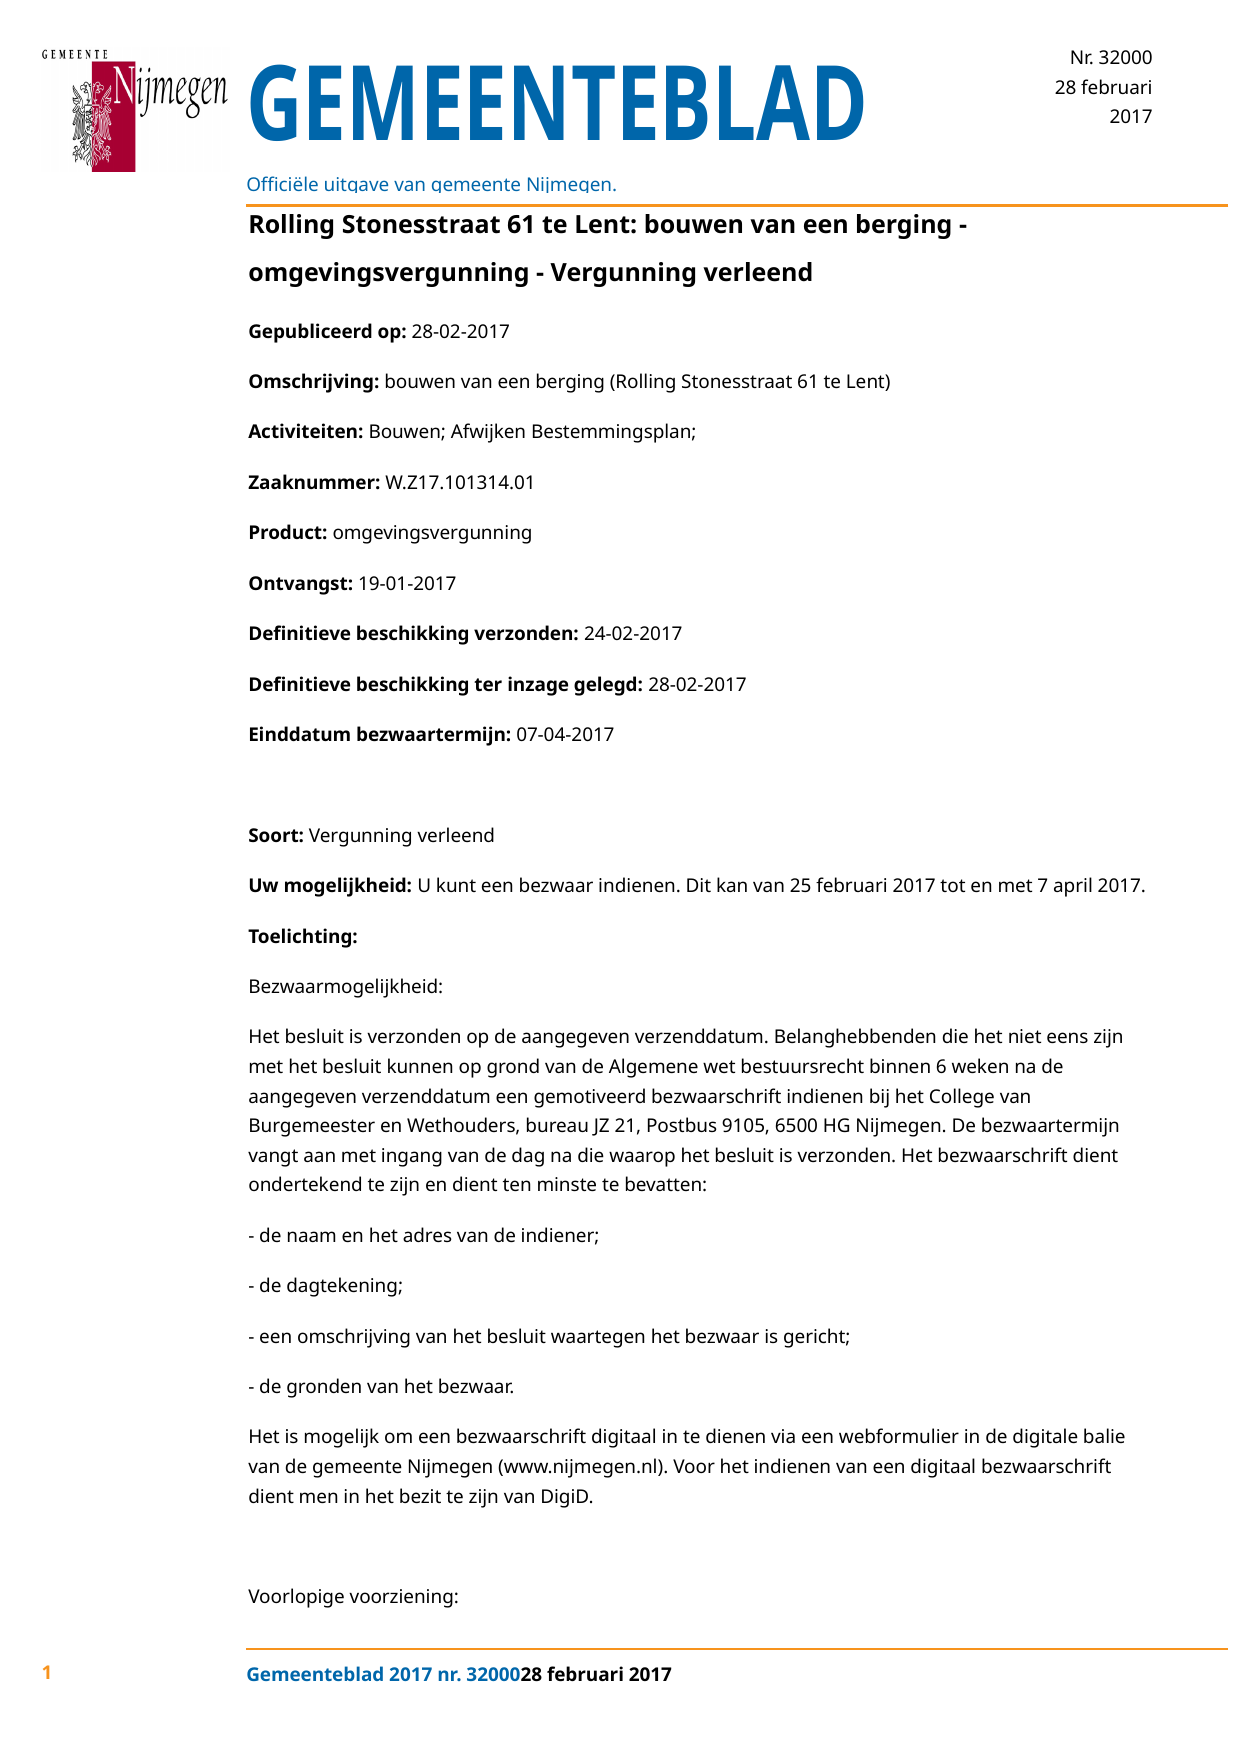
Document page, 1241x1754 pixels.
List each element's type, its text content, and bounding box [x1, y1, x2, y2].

text - de naam en het adres van de indiener; [248, 1222, 1152, 1248]
text Activiteiten: Bouwen; Afwijken Bestemmingsplan; [248, 419, 1152, 444]
text Voorlopige voorziening: [248, 1584, 1152, 1609]
text Soort: Vergunning verleend [248, 822, 1152, 848]
text Bezwaarmogelijkheid: [248, 973, 1152, 999]
picture [41, 47, 231, 172]
text Einddatum bezwaartermijn: 07-04-2017 [248, 721, 1152, 747]
text Toelichting: [248, 923, 1152, 949]
text - de dagtekening; [248, 1272, 1152, 1298]
text Gepubliceerd op: 28-02-2017 [248, 318, 1152, 344]
text Product: omgevingsvergunning [248, 519, 1152, 545]
text - de gronden van het bezwaar. [248, 1373, 1152, 1399]
text Het besluit is verzonden op de aangegeven verzenddatum. Belanghebbenden die het niet eens zijn met het besluit kunnen op grond van de Algemene wet bestuursrecht binnen 6 weken na de aangegeven verzenddatum een gemotiveerd bezwaarschrift indienen bij het College van Burgemeester en Wethouders, bureau JZ 21, Postbus 9105, 6500 HG Nijmegen. De bezwaartermijn vangt aan met ingang van de dag na die waarop het besluit is verzonden. Het bezwaarschrift dient ondertekend te zijn en dient ten minste te bevatten: [248, 1024, 1152, 1197]
text Zaaknummer: W.Z17.101314.01 [248, 469, 1152, 495]
text Definitieve beschikking verzonden: 24-02-2017 [248, 620, 1152, 646]
text Het is mogelijk om een bezwaarschrift digitaal in te dienen via een webformulier in de digitale balie van de gemeente Nijmegen (www.nijmegen.nl). Voor het indienen van een digitaal bezwaarschrift dient men in het bezit te zijn van DigiD. [248, 1424, 1152, 1509]
text Omschrijving: bouwen van een berging (Rolling Stonesstraat 61 te Lent) [248, 368, 1152, 394]
text - een omschrijving van het besluit waartegen het bezwaar is gericht; [248, 1323, 1152, 1349]
text Uw mogelijkheid: U kunt een bezwaar indienen. Dit kan van 25 februari 2017 tot en met 7 april 2017. [248, 872, 1152, 898]
text Ontvangst: 19-01-2017 [248, 570, 1152, 596]
text Definitieve beschikking ter inzage gelegd: 28-02-2017 [248, 671, 1152, 697]
text Rolling Stonesstraat 61 te Lent: bouwen van een berging - omgevingsvergunning - Vergunning verleend [248, 207, 1152, 288]
